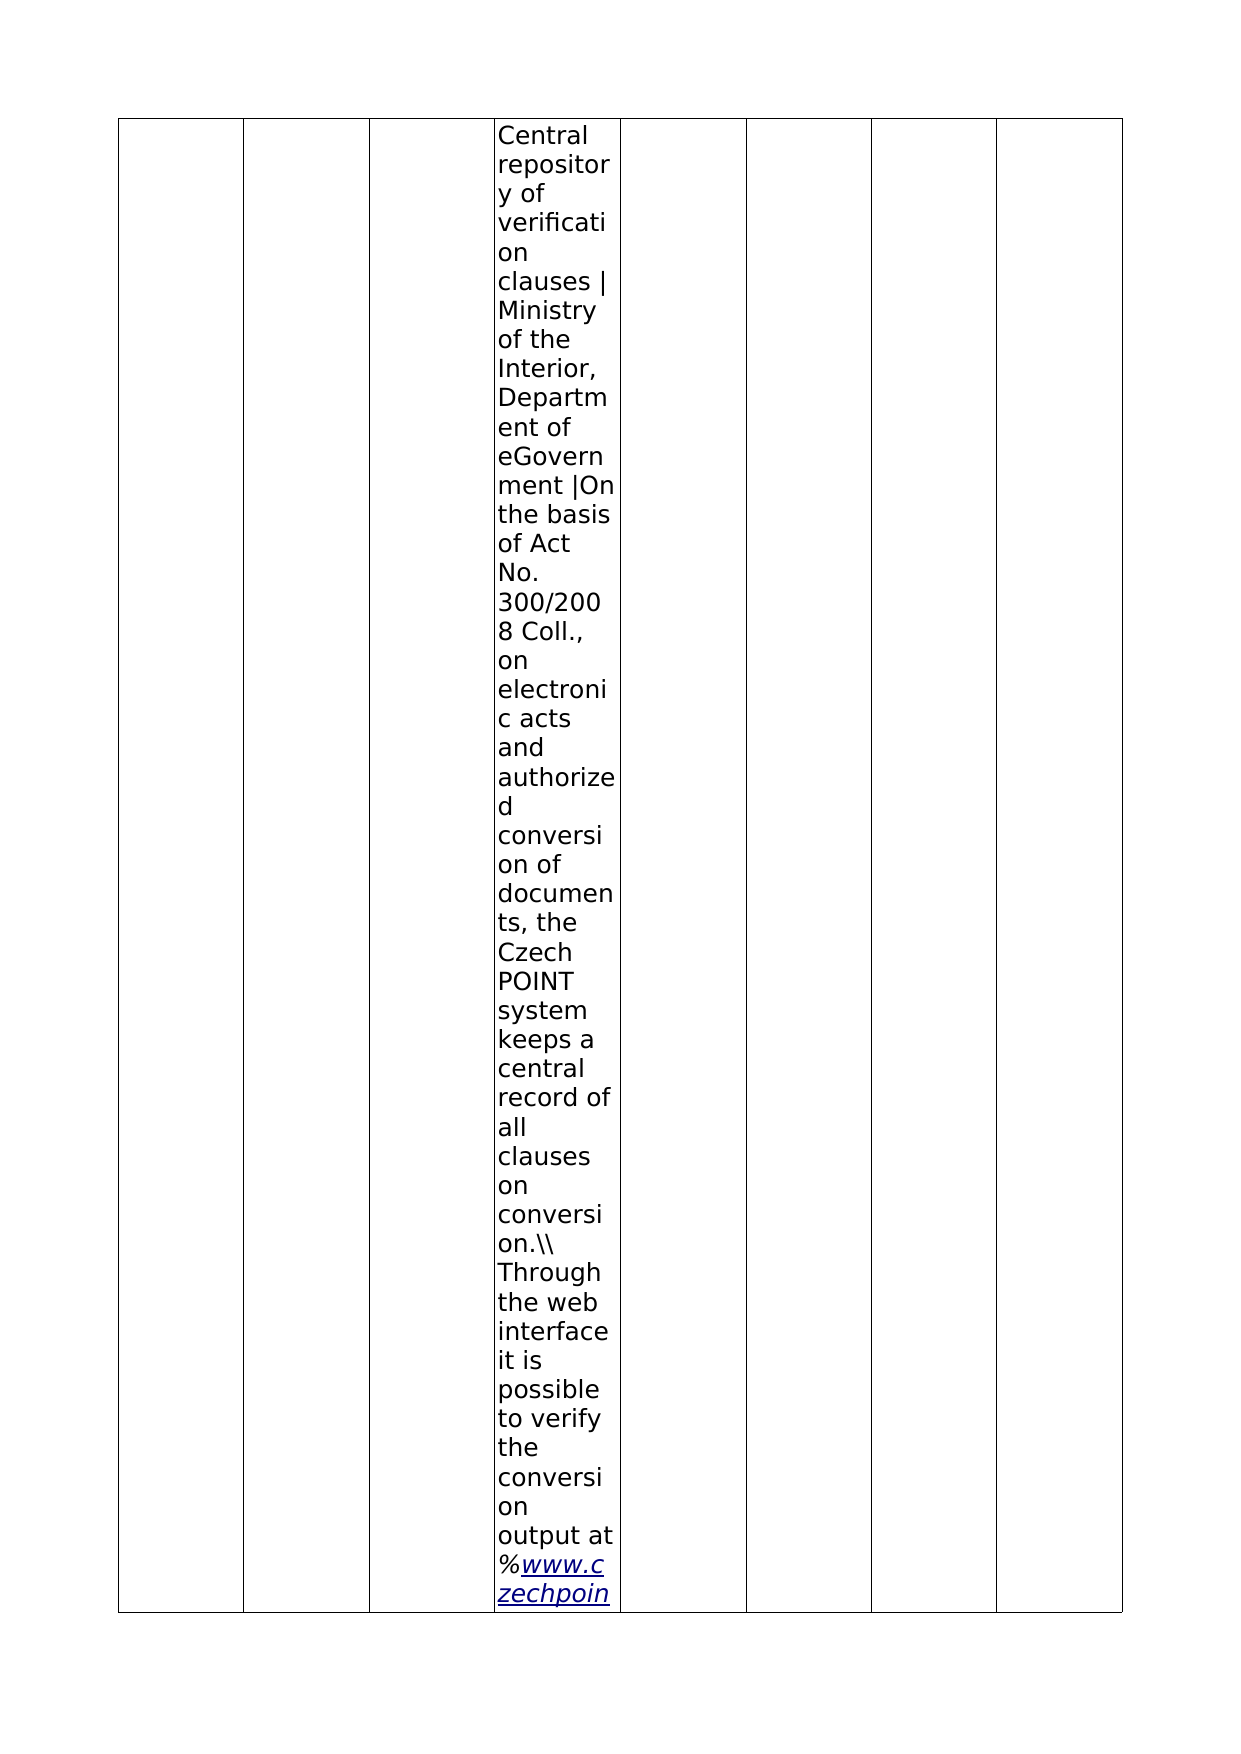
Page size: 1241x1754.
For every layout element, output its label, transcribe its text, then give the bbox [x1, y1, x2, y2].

table_cell [747, 119, 871, 1612]
table_cell [244, 119, 369, 1612]
table_cell [872, 119, 996, 1612]
table_cell [997, 119, 1122, 1612]
table_cell Central repository of verification clauses |Ministry of the Interior, Department of eGovernment |On the basis of Act No. 300/2008 Coll., on electronic acts and authorized conversion of documents, the Czech POINT system keeps a central record of all clauses on conversion.\\ Through the web interface it is possible to verify the conversion output at %www.czechpoin [495, 119, 620, 1612]
table_cell [621, 119, 746, 1612]
table_cell [370, 119, 494, 1612]
table_cell [119, 119, 243, 1612]
